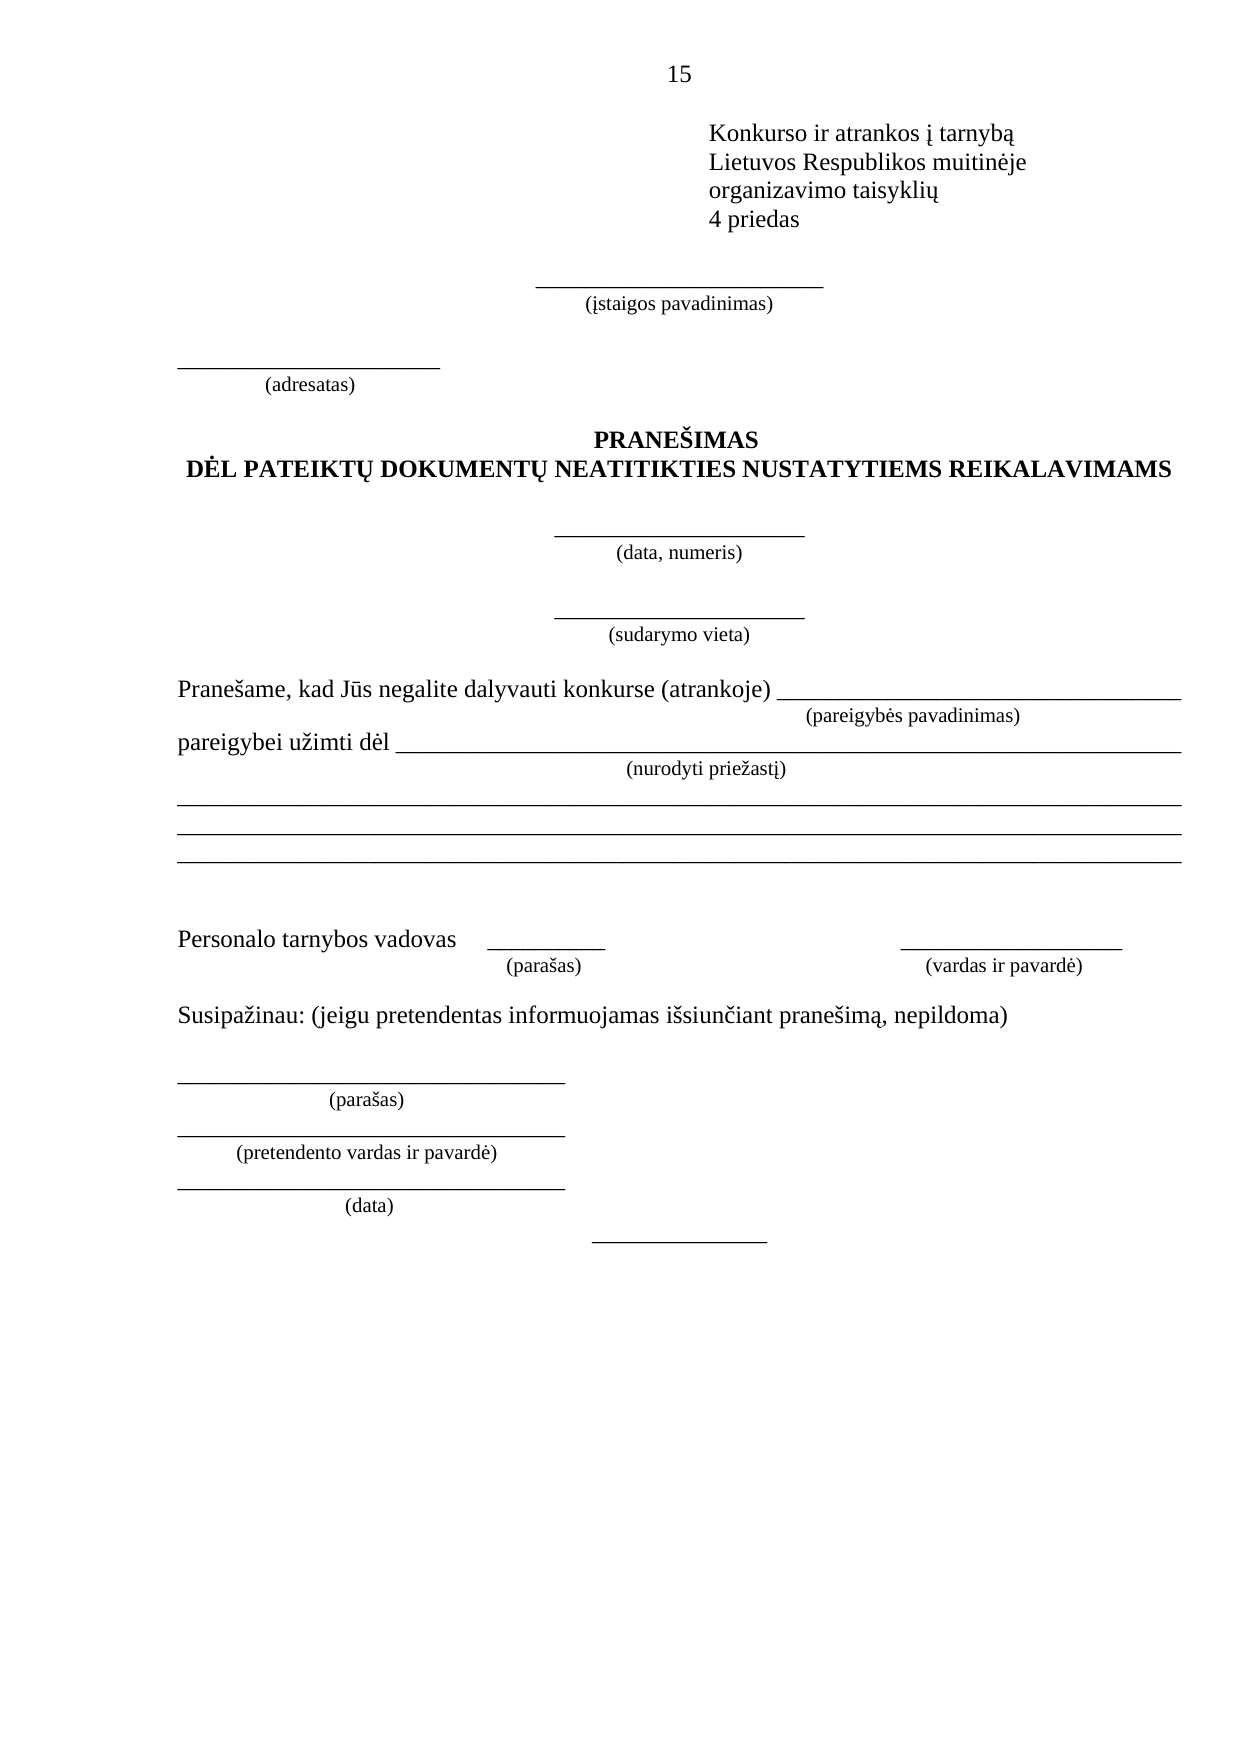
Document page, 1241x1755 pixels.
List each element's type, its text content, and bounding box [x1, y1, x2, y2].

text ______________ [177, 1217, 1181, 1245]
text Konkurso ir atrankos į tarnybą [709, 118, 1181, 147]
text ____________________ [177, 511, 1181, 540]
text (pareigybės pavadinimas) [177, 703, 1181, 727]
text pareigybei užimti dėl [177, 727, 1181, 756]
text (data, numeris) [177, 540, 1181, 564]
text _____________________ [177, 343, 1181, 372]
text (nurodyti priežastį) [177, 756, 1181, 780]
text (parašas) [177, 1087, 1181, 1111]
text (parašas) (vardas ir pavardė) [177, 952, 1181, 977]
text (data) [177, 1192, 1181, 1217]
text DĖL PATEIKTŲ DOKUMENTŲ NEATITIKTIES NUSTATYTIEMS REIKALAVIMAMS [177, 454, 1181, 482]
text ____________________ [177, 593, 1181, 622]
text _______________________ [177, 262, 1181, 291]
text 4 priedas [177, 204, 1181, 233]
text Lietuvos Respublikos muitinėje [177, 147, 1181, 176]
text Susipažinau: (jeigu pretendentas informuojamas išsiunčiant pranešimą, nepildoma) [177, 1001, 1181, 1029]
text (sudarymo vieta) [177, 622, 1181, 646]
text _______________________________ [177, 1111, 1181, 1140]
text _______________________________ [177, 1164, 1181, 1192]
text Personalo tarnybos vadovas [177, 924, 1181, 952]
text (pretendento vardas ir pavardė) [177, 1140, 1181, 1164]
text PRANEŠIMAS [177, 425, 1181, 454]
text organizavimo taisyklių [177, 176, 1181, 204]
text Pranešame, kad Jūs negalite dalyvauti konkurse (atrankoje) [177, 674, 1181, 703]
text (adresatas) [177, 372, 1181, 396]
text _______________________________ [177, 1058, 1181, 1087]
text (įstaigos pavadinimas) [177, 291, 1181, 315]
